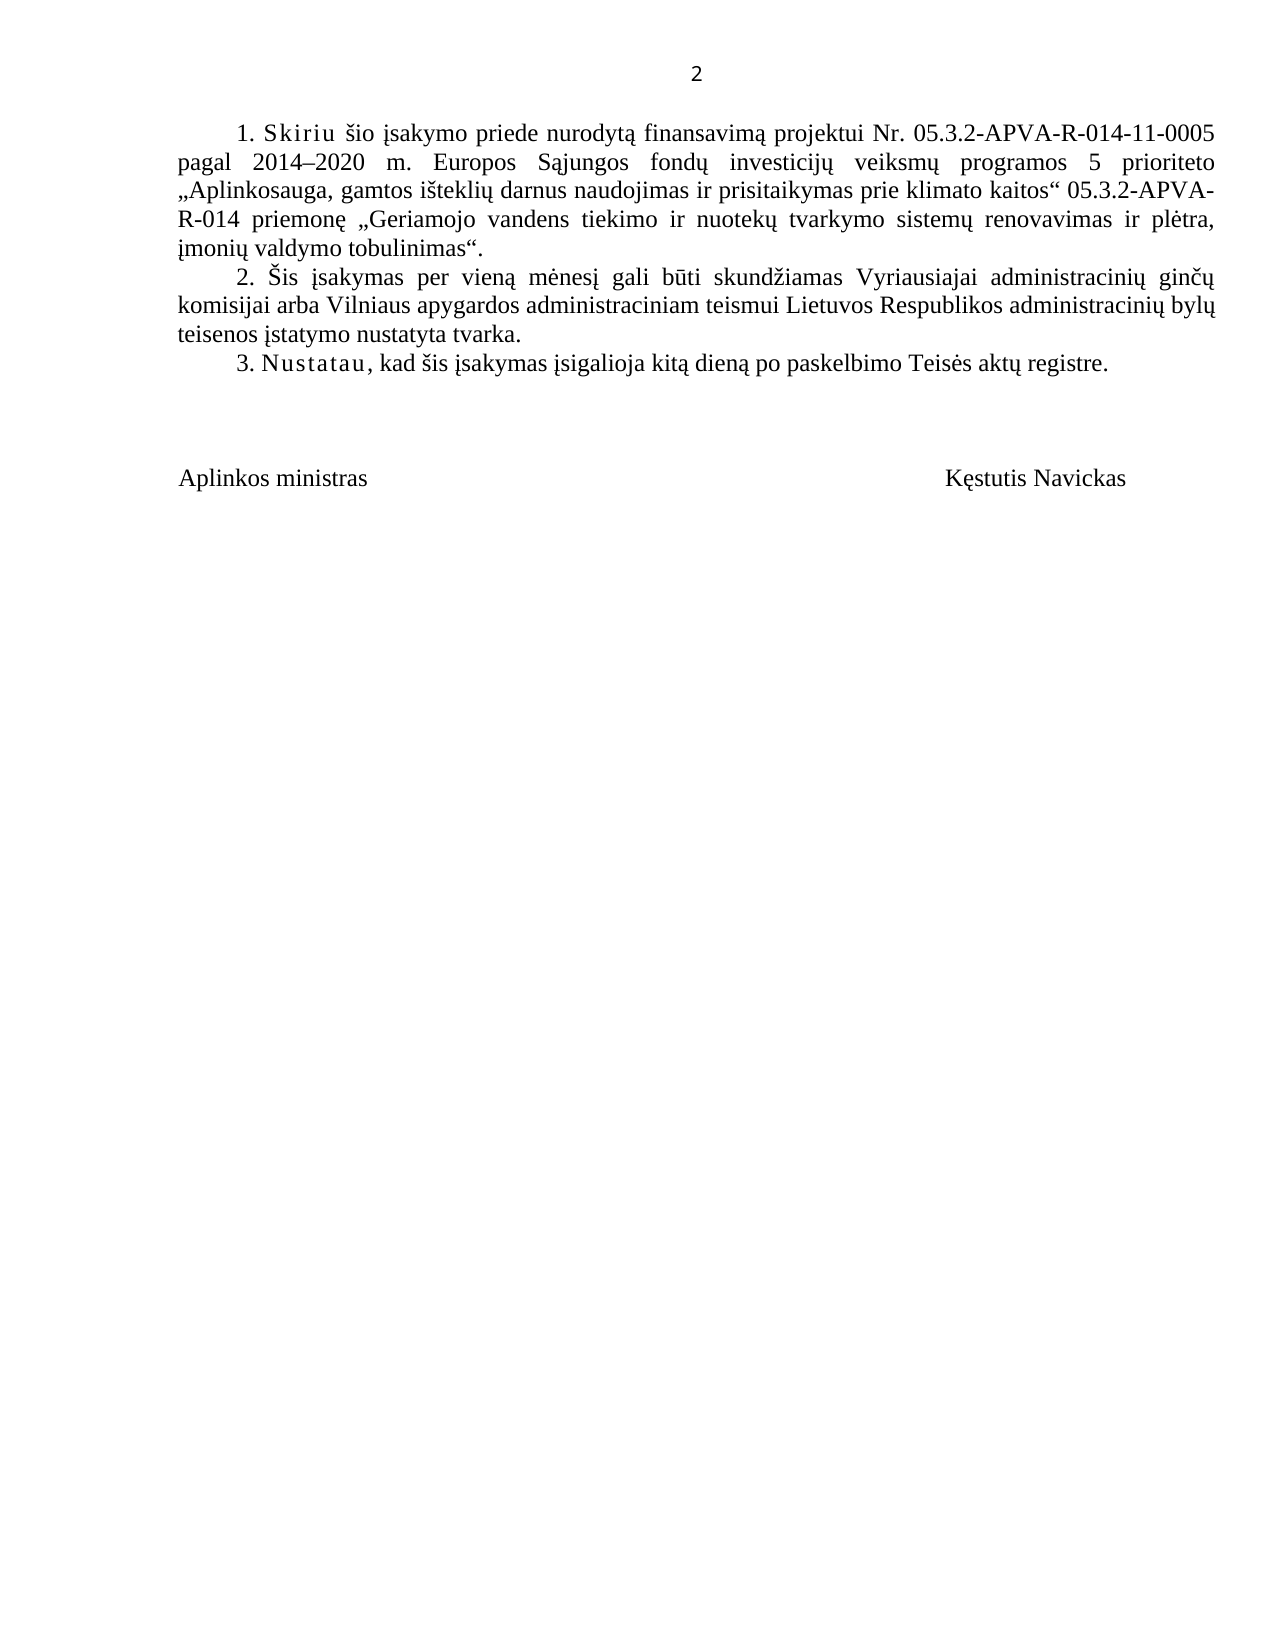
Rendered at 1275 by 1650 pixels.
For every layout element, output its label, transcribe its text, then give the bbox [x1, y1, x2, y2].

text 3. Nustatau, kad šis įsakymas įsigalioja kitą dieną po paskelbimo Teisės aktų registre. [177, 348, 1216, 377]
text 1. Skiriu šio įsakymo priede nurodytą finansavimą projektui Nr. 05.3.2-APVA-R-014-11-0005 pagal 2014–2020 m. Europos Sąjungos fondų investicijų veiksmų programos 5 prioriteto „Aplinkosauga, gamtos išteklių darnus naudojimas ir prisitaikymas prie klimato kaitos“ 05.3.2-APVA-R-014 priemonę „Geriamojo vandens tiekimo ir nuotekų tvarkymo sistemų renovavimas ir plėtra, įmonių valdymo tobulinimas“. [177, 118, 1216, 262]
text 2. Šis įsakymas per vieną mėnesį gali būti skundžiamas Vyriausiajai administracinių ginčų komisijai arba Vilniaus apygardos administraciniam teismui Lietuvos Respublikos administracinių bylų teisenos įstatymo nustatyta tvarka. [177, 262, 1216, 348]
text Aplinkos ministras Kęstutis Navickas [178, 463, 1212, 492]
